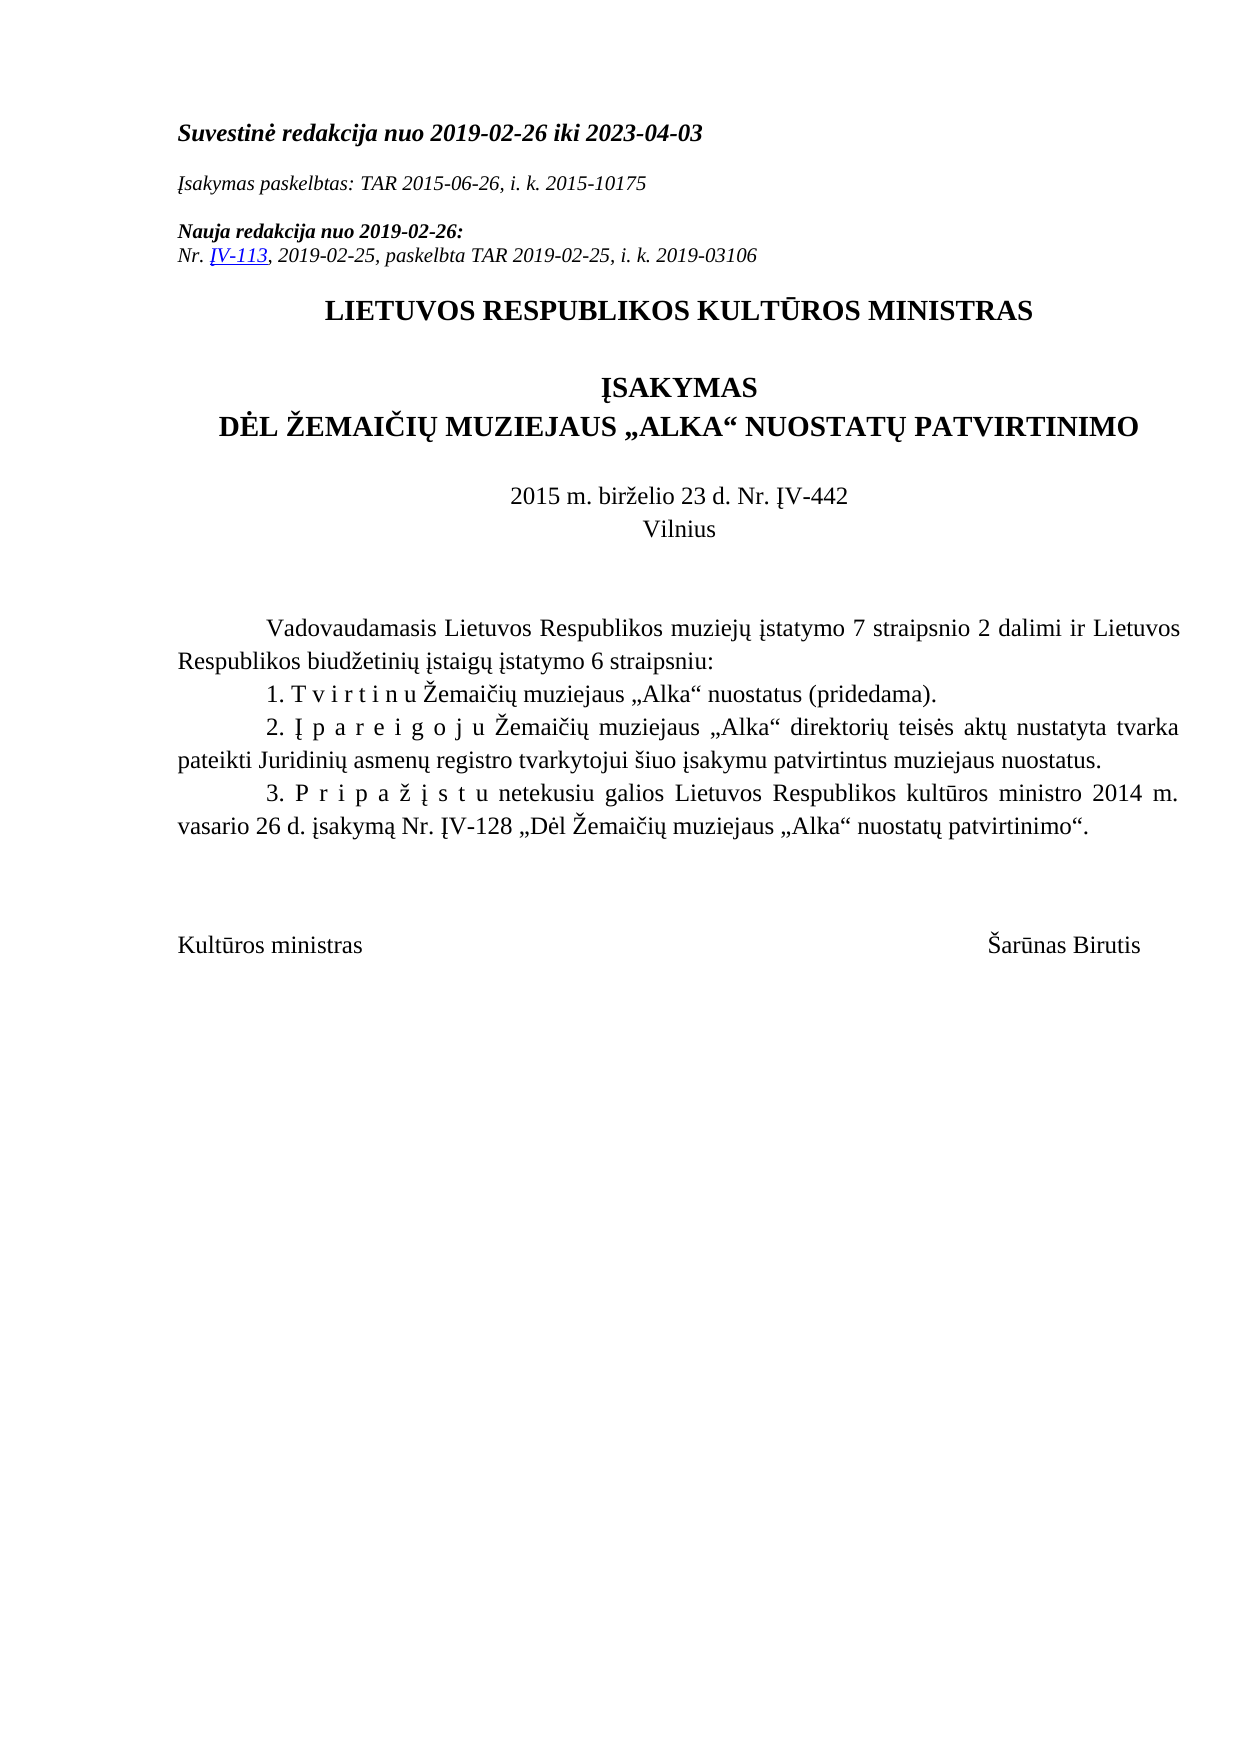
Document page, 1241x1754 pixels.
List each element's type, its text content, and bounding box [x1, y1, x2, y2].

text Suvestinė redakcija nuo 2019-02-26 iki 2023-04-03 [177, 118, 1181, 147]
text 1. T v i r t i n u Žemaičių muziejaus „Alka“ nuostatus (pridedama). [177, 679, 1181, 708]
text DĖL ŽEMAIČIŲ MUZIEJAUS „ALKA“ NUOSTATŲ PATVIRTINIMO [177, 409, 1181, 443]
text Nr. ĮV-113, 2019-02-25, paskelbta TAR 2019-02-25, i. k. 2019-03106 [177, 243, 1181, 267]
text 2. Į p a r e i g o j u Žemaičių muziejaus „Alka“ direktorių teisės aktų nustatyta tvarka pateikti Juridinių asmenų registro tvarkytojui šiuo įsakymu patvirtintus muziejaus nuostatus. [177, 712, 1181, 774]
text 3. P r i p a ž į s t u netekusiu galios Lietuvos Respublikos kultūros ministro 2014 m. vasario 26 d. įsakymą Nr. ĮV-128 „Dėl Žemaičių muziejaus „Alka“ nuostatų patvirtinimo“. [177, 778, 1181, 840]
text Įsakymas paskelbtas: TAR 2015-06-26, i. k. 2015-10175 [177, 171, 1181, 195]
text ĮSAKYMAS [177, 371, 1181, 404]
text LIETUVOS RESPUBLIKOS KULTŪROS MINISTRAS [177, 293, 1181, 327]
text Kultūros ministras Šarūnas Birutis [177, 930, 1181, 959]
text 2015 m. birželio 23 d. Nr. ĮV-442 [177, 481, 1181, 509]
text Vadovaudamasis Lietuvos Respublikos muziejų įstatymo 7 straipsnio 2 dalimi ir Lietuvos Respublikos biudžetinių įstaigų įstatymo 6 straipsniu: [177, 613, 1181, 674]
text Nauja redakcija nuo 2019-02-26: [177, 219, 1181, 243]
text Vilnius [177, 514, 1181, 542]
